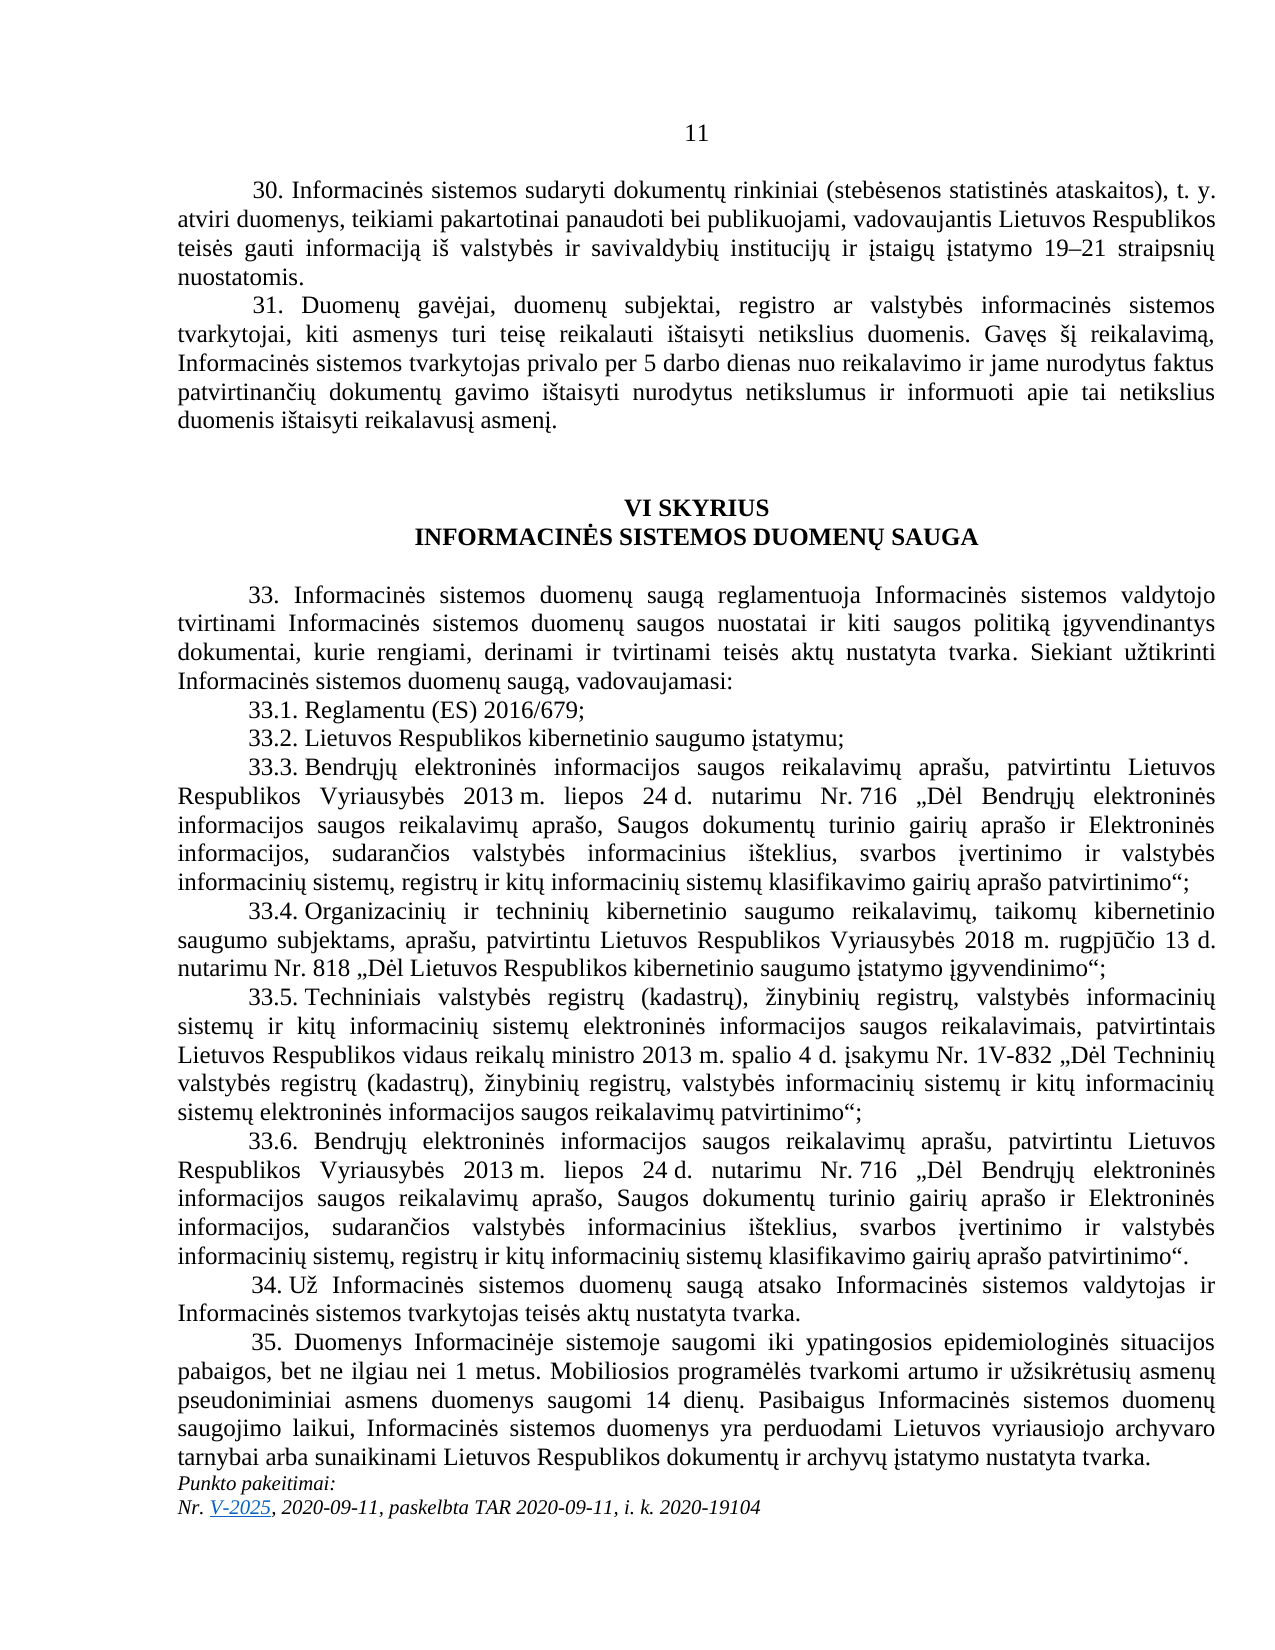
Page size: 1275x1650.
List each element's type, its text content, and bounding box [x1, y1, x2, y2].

text 35. Duomenys Informacinėje sistemoje saugomi iki ypatingosios epidemiologinės situacijos pabaigos, bet ne ilgiau nei 1 metus. Mobiliosios programėlės tvarkomi artumo ir užsikrėtusių asmenų pseudoniminiai asmens duomenys saugomi 14 dienų. Pasibaigus Informacinės sistemos duomenų saugojimo laikui, Informacinės sistemos duomenys yra perduodami Lietuvos vyriausiojo archyvaro tarnybai arba sunaikinami Lietuvos Respublikos dokumentų ir archyvų įstatymo nustatyta tvarka. [177, 1327, 1216, 1471]
text Punkto pakeitimai: [177, 1471, 1216, 1495]
text Nr. V-2025, 2020-09-11, paskelbta TAR 2020-09-11, i. k. 2020-19104 [177, 1495, 1216, 1519]
text VI SKYRIUS [177, 493, 1216, 522]
text 33.3. Bendrųjų elektroninės informacijos saugos reikalavimų aprašu, patvirtintu Lietuvos Respublikos Vyriausybės 2013 m. liepos 24 d. nutarimu Nr. 716 „Dėl Bendrųjų elektroninės informacijos saugos reikalavimų aprašo, Saugos dokumentų turinio gairių aprašo ir Elektroninės informacijos, sudarančios valstybės informacinius išteklius, svarbos įvertinimo ir valstybės informacinių sistemų, registrų ir kitų informacinių sistemų klasifikavimo gairių aprašo patvirtinimo“; [177, 752, 1216, 896]
text 30. Informacinės sistemos sudaryti dokumentų rinkiniai (stebėsenos statistinės ataskaitos), t. y. atviri duomenys, teikiami pakartotinai panaudoti bei publikuojami, vadovaujantis Lietuvos Respublikos teisės gauti informaciją iš valstybės ir savivaldybių institucijų ir įstaigų įstatymo 19–21 straipsnių nuostatomis. [177, 176, 1216, 291]
text 33.2. Lietuvos Respublikos kibernetinio saugumo įstatymu; [177, 723, 1216, 752]
text 33.4. Organizacinių ir techninių kibernetinio saugumo reikalavimų, taikomų kibernetinio saugumo subjektams, aprašu, patvirtintu Lietuvos Respublikos Vyriausybės 2018 m. rugpjūčio 13 d. nutarimu Nr. 818 „Dėl Lietuvos Respublikos kibernetinio saugumo įstatymo įgyvendinimo“; [177, 896, 1216, 982]
text 31. Duomenų gavėjai, duomenų subjektai, registro ar valstybės informacinės sistemos tvarkytojai, kiti asmenys turi teisę reikalauti ištaisyti netikslius duomenis. Gavęs šį reikalavimą, Informacinės sistemos tvarkytojas privalo per 5 darbo dienas nuo reikalavimo ir jame nurodytus faktus patvirtinančių dokumentų gavimo ištaisyti nurodytus netikslumus ir informuoti apie tai netikslius duomenis ištaisyti reikalavusį asmenį. [177, 291, 1216, 434]
text 33.6. Bendrųjų elektroninės informacijos saugos reikalavimų aprašu, patvirtintu Lietuvos Respublikos Vyriausybės 2013 m. liepos 24 d. nutarimu Nr. 716 „Dėl Bendrųjų elektroninės informacijos saugos reikalavimų aprašo, Saugos dokumentų turinio gairių aprašo ir Elektroninės informacijos, sudarančios valstybės informacinius išteklius, svarbos įvertinimo ir valstybės informacinių sistemų, registrų ir kitų informacinių sistemų klasifikavimo gairių aprašo patvirtinimo“. [177, 1126, 1216, 1270]
text 33.1. Reglamentu (ES) 2016/679; [177, 695, 1216, 723]
text 33. Informacinės sistemos duomenų saugą reglamentuoja Informacinės sistemos valdytojo tvirtinami Informacinės sistemos duomenų saugos nuostatai ir kiti saugos politiką įgyvendinantys dokumentai, kurie rengiami, derinami ir tvirtinami teisės aktų nustatyta tvarka. Siekiant užtikrinti Informacinės sistemos duomenų saugą, vadovaujamasi: [177, 580, 1216, 695]
text INFORMACINĖS SISTEMOS DUOMENŲ SAUGA [177, 522, 1216, 551]
text 33.5. Techniniais valstybės registrų (kadastrų), žinybinių registrų, valstybės informacinių sistemų ir kitų informacinių sistemų elektroninės informacijos saugos reikalavimais, patvirtintais Lietuvos Respublikos vidaus reikalų ministro 2013 m. spalio 4 d. įsakymu Nr. 1V-832 „Dėl Techninių valstybės registrų (kadastrų), žinybinių registrų, valstybės informacinių sistemų ir kitų informacinių sistemų elektroninės informacijos saugos reikalavimų patvirtinimo“; [177, 982, 1216, 1126]
text 34. Už Informacinės sistemos duomenų saugą atsako Informacinės sistemos valdytojas ir Informacinės sistemos tvarkytojas teisės aktų nustatyta tvarka. [177, 1270, 1216, 1327]
